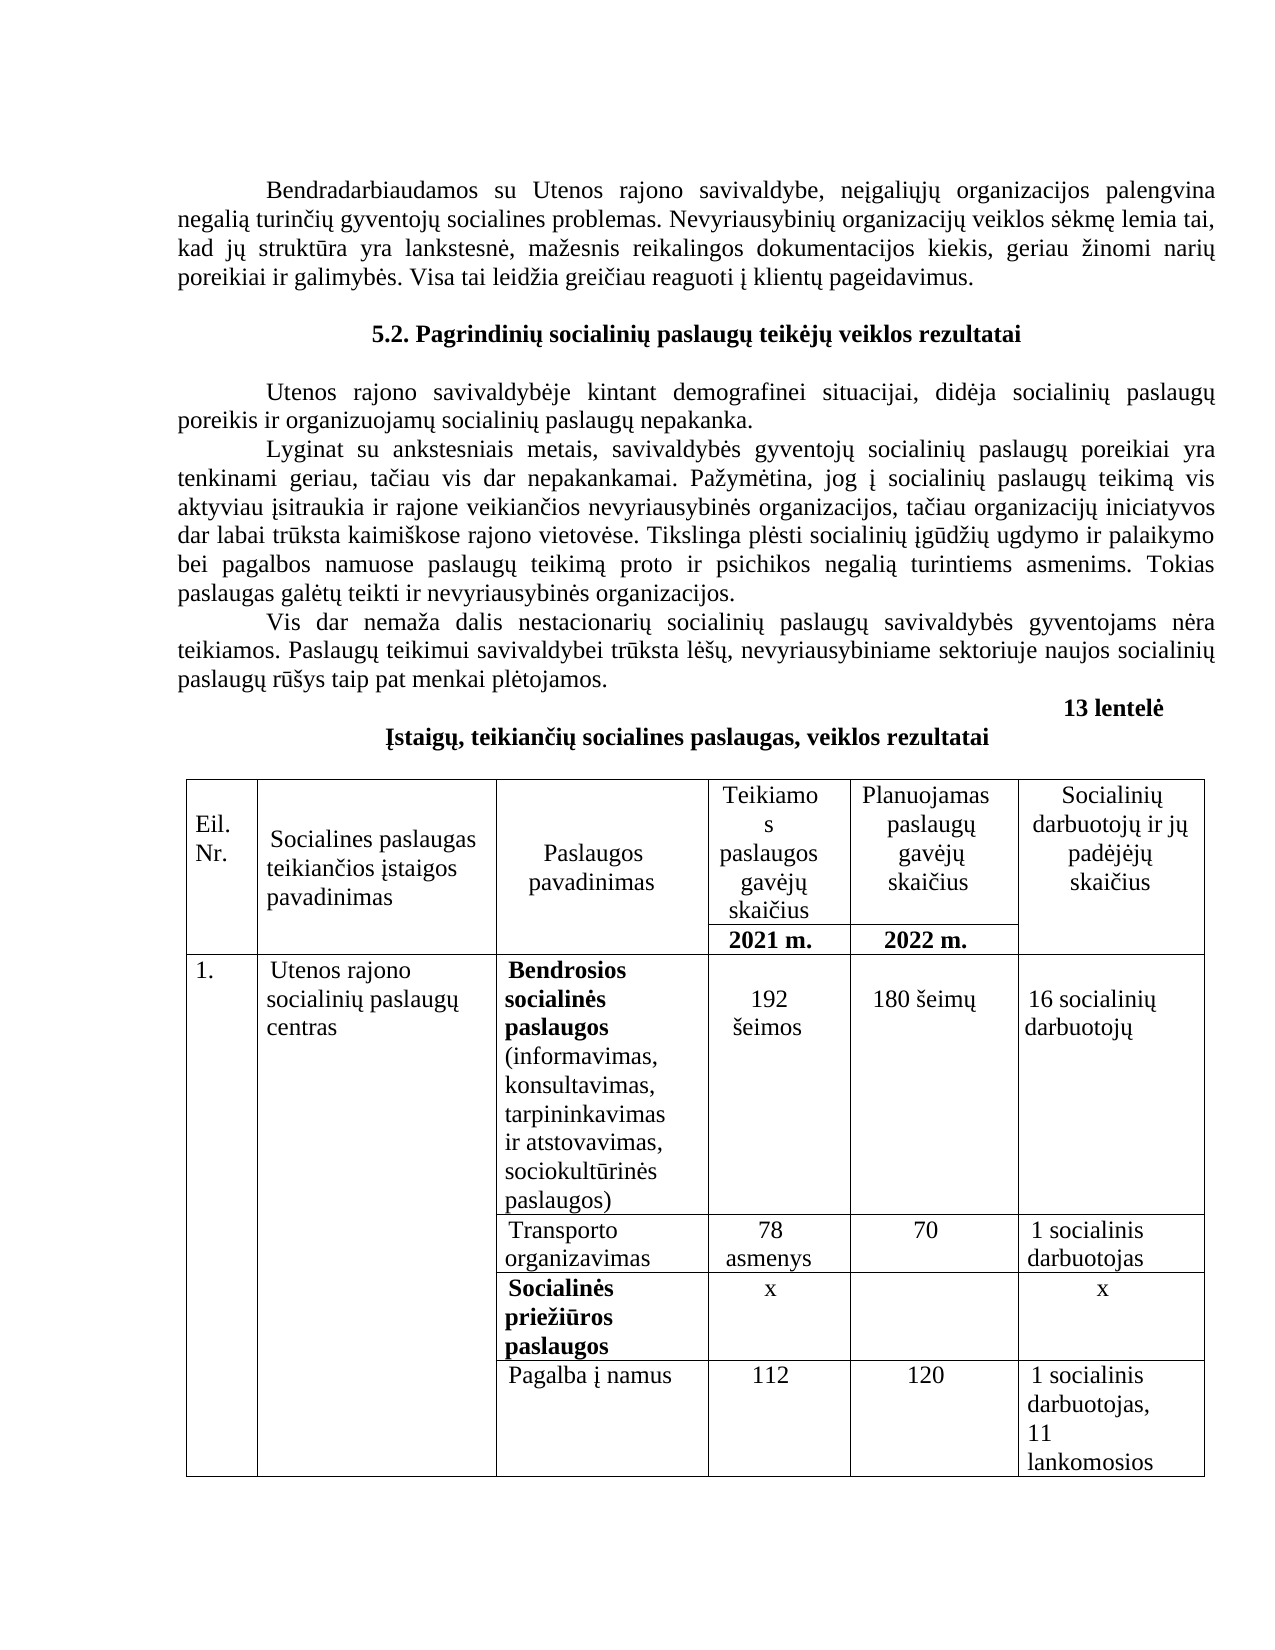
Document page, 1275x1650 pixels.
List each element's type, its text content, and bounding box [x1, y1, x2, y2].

table_cell 1. [187, 955, 257, 1476]
text Bendradarbiaudamos su Utenos rajono savivaldybe, neįgaliųjų organizacijos palengvina negalią turinčių gyventojų socialines problemas. Nevyriausybinių organizacijų veiklos sėkmę lemia tai, kad jų struktūra yra lankstesnė, mažesnis reikalingos dokumentacijos kiekis, geriau žinomi narių poreikiai ir galimybės. Visa tai leidžia greičiau reaguoti į klientų pageidavimus. [177, 176, 1216, 291]
text Lyginat su ankstesniais metais, savivaldybės gyventojų socialinių paslaugų poreikiai yra tenkinami geriau, tačiau vis dar nepakankamai. Pažymėtina, jog į socialinių paslaugų teikimą vis aktyviau įsitraukia ir rajone veikiančios nevyriausybinės organizacijos, tačiau organizacijų iniciatyvos dar labai trūksta kaimiškose rajono vietovėse. Tikslinga plėsti socialinių įgūdžių ugdymo ir palaikymo bei pagalbos namuose paslaugų teikimą proto ir psichikos negalią turintiems asmenims. Tokias paslaugas galėtų teikti ir nevyriausybinės organizacijos. [177, 434, 1216, 607]
table_cell Socialinės priežiūros paslaugos [497, 1273, 708, 1359]
table_header Teikiamos paslaugos gavėjų skaičius [709, 780, 850, 924]
table_cell 1 socialinis darbuotojas [1019, 1215, 1204, 1272]
table_cell 120 [851, 1361, 1018, 1476]
table_cell Utenos rajono socialinių paslaugų centras [258, 955, 496, 1476]
table_cell x [1019, 1273, 1204, 1359]
table_header Eil. Nr. [187, 780, 257, 954]
table_cell Transporto organizavimas [497, 1215, 708, 1272]
table_cell x [709, 1273, 850, 1359]
table_cell 70 [851, 1215, 1018, 1272]
table_cell 2022 m. [851, 925, 1018, 954]
table_cell [851, 1273, 1018, 1359]
text Įstaigų, teikiančių socialines paslaugas, veiklos rezultatai [177, 722, 1197, 751]
text Utenos rajono savivaldybėje kintant demografinei situacijai, didėja socialinių paslaugų poreikis ir organizuojamų socialinių paslaugų nepakanka. [177, 377, 1216, 434]
table_cell Pagalba į namus [497, 1361, 708, 1476]
text Vis dar nemaža dalis nestacionarių socialinių paslaugų savivaldybės gyventojams nėra teikiamos. Paslaugų teikimui savivaldybei trūksta lėšų, nevyriausybiniame sektoriuje naujos socialinių paslaugų rūšys taip pat menkai plėtojamos. [177, 607, 1216, 693]
table_cell 2021 m. [709, 925, 850, 954]
text 13 lentelė [177, 693, 1216, 722]
table_cell 78 asmenys [709, 1215, 850, 1272]
table_cell 192 šeimos [709, 955, 850, 1214]
table_cell 1 socialinis darbuotojas, 11 lankomosios [1019, 1361, 1204, 1476]
table_header Paslaugos pavadinimas [497, 780, 708, 954]
table_header Socialines paslaugas teikiančios įstaigos pavadinimas [258, 780, 496, 954]
text 5.2. Pagrindinių socialinių paslaugų teikėjų veiklos rezultatai [177, 319, 1216, 348]
table_cell Bendrosios socialinės paslaugos (informavimas, konsultavimas, tarpininkavimas ir atstovavimas, sociokultūrinės paslaugos) [497, 955, 708, 1214]
table_header Planuojamas paslaugų gavėjų skaičius [851, 780, 1018, 924]
table_cell 112 [709, 1361, 850, 1476]
table_cell 16 socialinių darbuotojų [1019, 955, 1204, 1214]
table_header Socialinių darbuotojų ir jų padėjėjų skaičius [1019, 780, 1204, 954]
table_cell 180 šeimų [851, 955, 1018, 1214]
